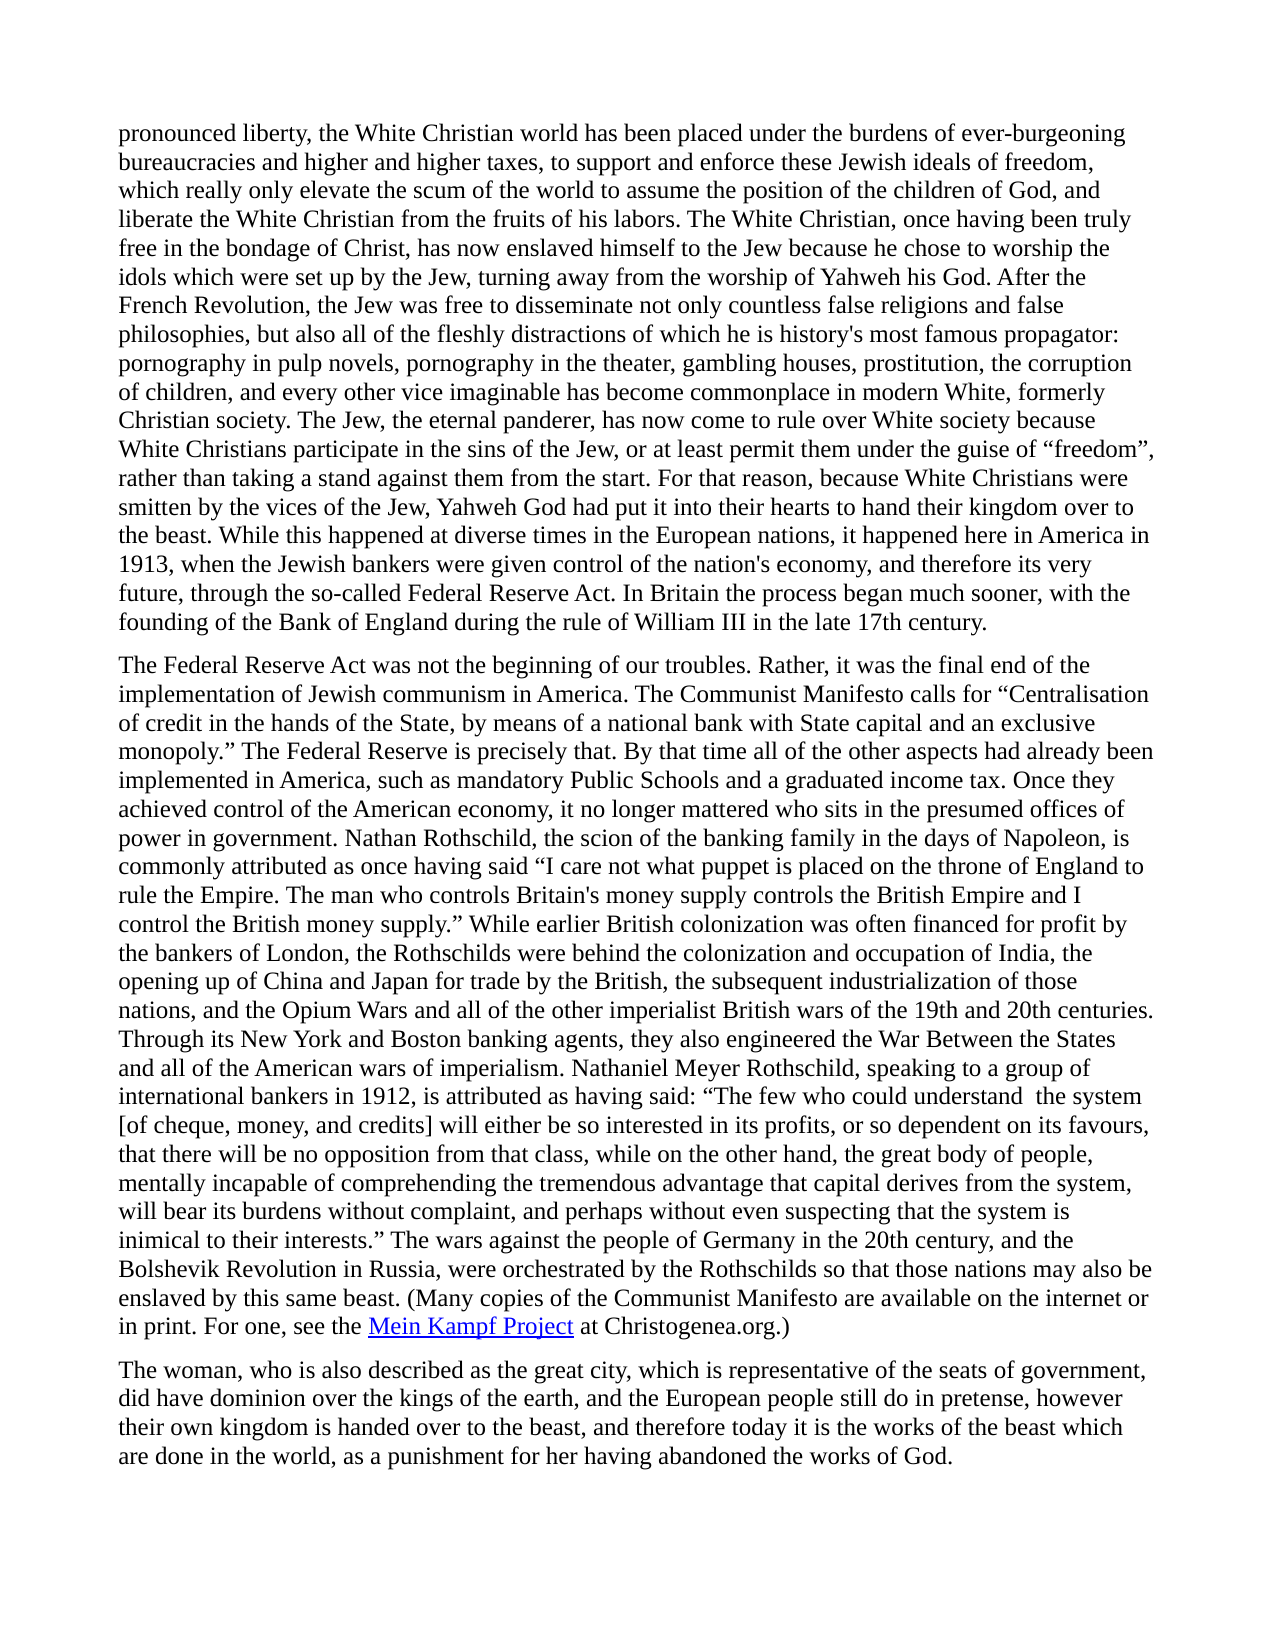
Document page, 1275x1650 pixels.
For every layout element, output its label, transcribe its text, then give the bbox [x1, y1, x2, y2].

text The Federal Reserve Act was not the beginning of our troubles. Rather, it was the final end of the implementation of Jewish communism in America. The Communist Manifesto calls for “Centralisation of credit in the hands of the State, by means of a national bank with State capital and an exclusive monopoly.” The Federal Reserve is precisely that. By that time all of the other aspects had already been implemented in America, such as mandatory Public Schools and a graduated income tax. Once they achieved control of the American economy, it no longer mattered who sits in the presumed offices of power in government. Nathan Rothschild, the scion of the banking family in the days of Napoleon, is commonly attributed as once having said “I care not what puppet is placed on the throne of England to rule the Empire. The man who controls Britain's money supply controls the British Empire and I control the British money supply.” While earlier British colonization was often financed for profit by the bankers of London, the Rothschilds were behind the colonization and occupation of India, the opening up of China and Japan for trade by the British, the subsequent industrialization of those nations, and the Opium Wars and all of the other imperialist British wars of the 19th and 20th centuries. Through its New York and Boston banking agents, they also engineered the War Between the States and all of the American wars of imperialism. Nathaniel Meyer Rothschild, speaking to a group of international bankers in 1912, is attributed as having said: “The few who could understand the system [of cheque, money, and credits] will either be so interested in its profits, or so dependent on its favours, that there will be no opposition from that class, while on the other hand, the great body of people, mentally incapable of comprehending the tremendous advantage that capital derives from the system, will bear its burdens without complaint, and perhaps without even suspecting that the system is inimical to their interests.” The wars against the people of Germany in the 20th century, and the Bolshevik Revolution in Russia, were orchestrated by the Rothschilds so that those nations may also be enslaved by this same beast. (Many copies of the Communist Manifesto are available on the internet or in print. For one, see the Mein Kampf Project at Christogenea.org.) [118, 650, 1157, 1340]
text pronounced liberty, the White Christian world has been placed under the burdens of ever-burgeoning bureaucracies and higher and higher taxes, to support and enforce these Jewish ideals of freedom, which really only elevate the scum of the world to assume the position of the children of God, and liberate the White Christian from the fruits of his labors. The White Christian, once having been truly free in the bondage of Christ, has now enslaved himself to the Jew because he chose to worship the idols which were set up by the Jew, turning away from the worship of Yahweh his God. After the French Revolution, the Jew was free to disseminate not only countless false religions and false philosophies, but also all of the fleshly distractions of which he is history's most famous propagator: pornography in pulp novels, pornography in the theater, gambling houses, prostitution, the corruption of children, and every other vice imaginable has become commonplace in modern White, formerly Christian society. The Jew, the eternal panderer, has now come to rule over White society because White Christians participate in the sins of the Jew, or at least permit them under the guise of “freedom”, rather than taking a stand against them from the start. For that reason, because White Christians were smitten by the vices of the Jew, Yahweh God had put it into their hearts to hand their kingdom over to the beast. While this happened at diverse times in the European nations, it happened here in America in 1913, when the Jewish bankers were given control of the nation's economy, and therefore its very future, through the so-called Federal Reserve Act. In Britain the process began much sooner, with the founding of the Bank of England during the rule of William III in the late 17th century. [118, 118, 1157, 636]
text The woman, who is also described as the great city, which is representative of the seats of government, did have dominion over the kings of the earth, and the European people still do in pretense, however their own kingdom is handed over to the beast, and therefore today it is the works of the beast which are done in the world, as a punishment for her having abandoned the works of God. [118, 1355, 1157, 1470]
